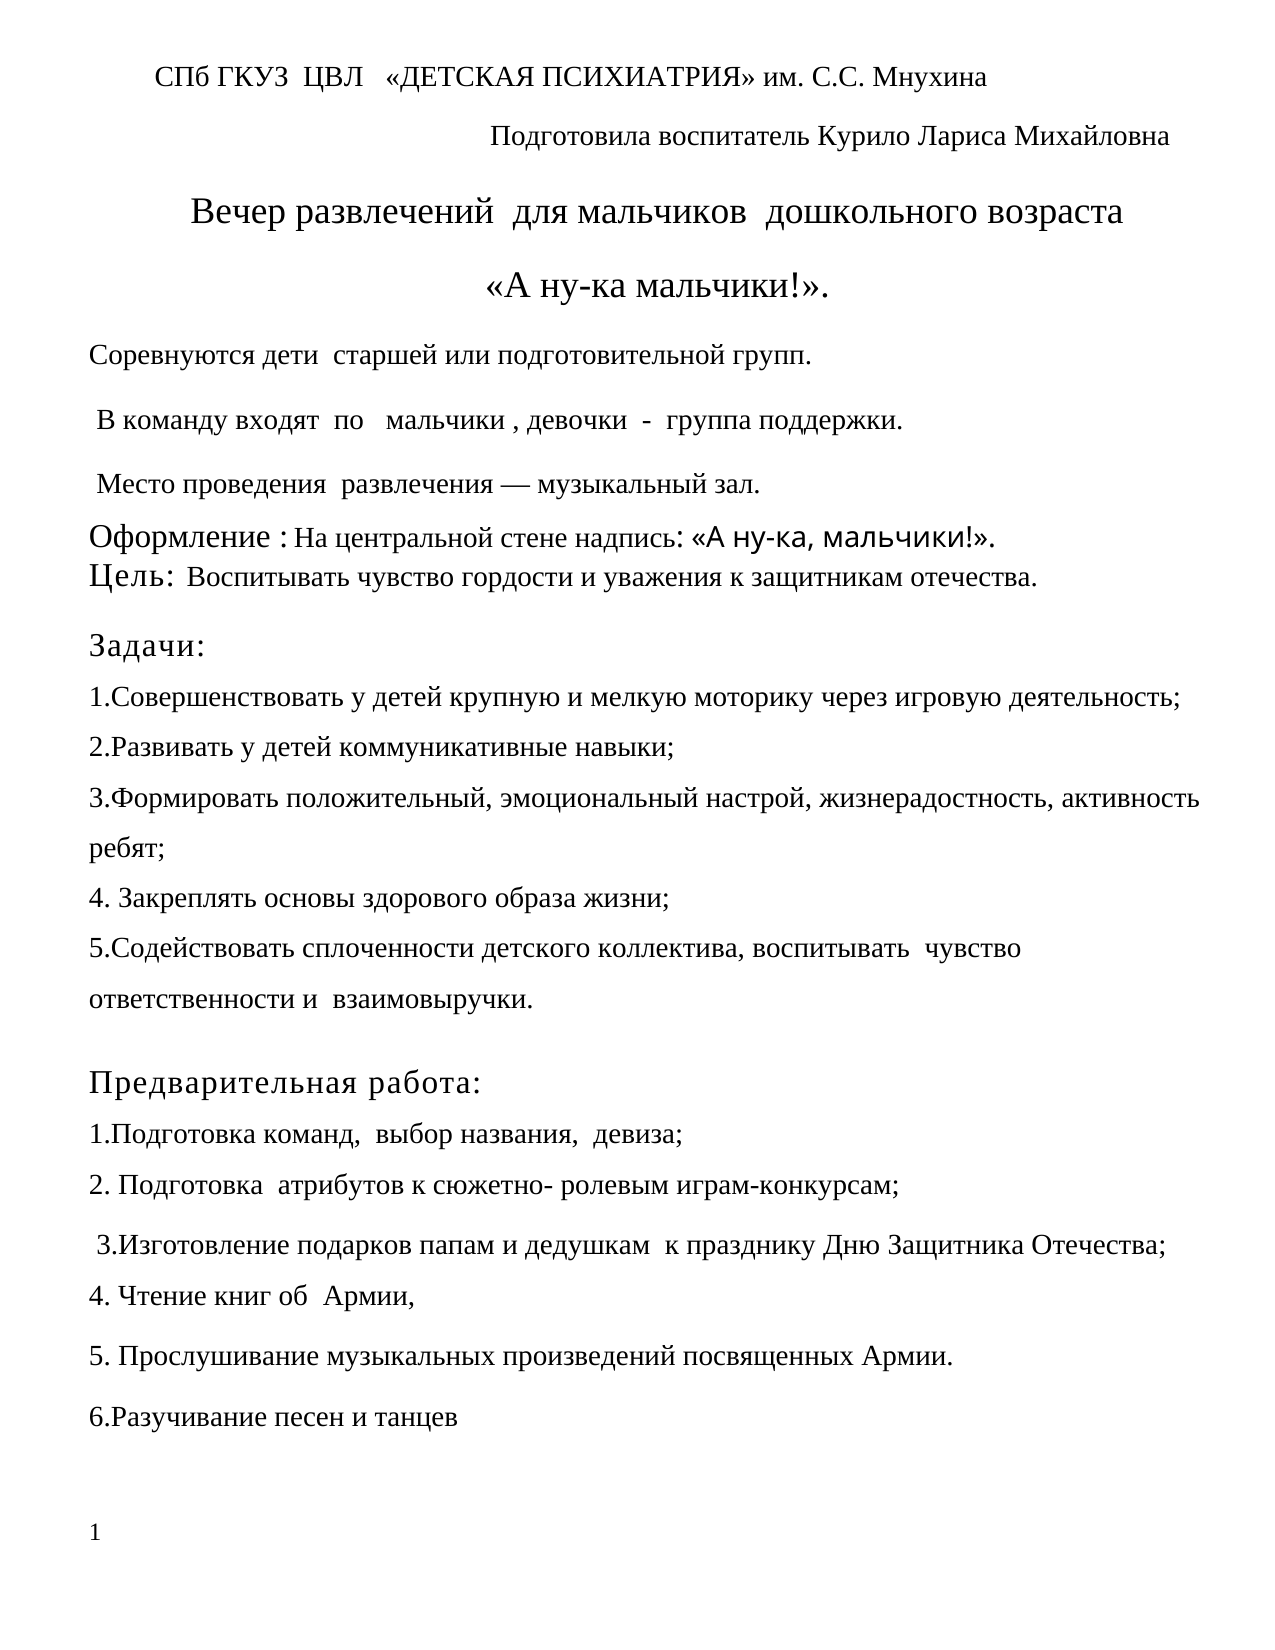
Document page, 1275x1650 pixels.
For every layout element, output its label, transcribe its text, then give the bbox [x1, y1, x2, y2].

text В команду входят по мальчики , девочки - группа поддержки. [89, 402, 1226, 435]
text Предварительная работа: [89, 1062, 1226, 1101]
text Оформление : На центральной стене надпись: «А ну-ка, мальчики!». Цель: Воспитывать чувство гордости и уважения к защитникам отечества. [89, 516, 1226, 594]
text 4. Закреплять основы здорового образа жизни; [89, 880, 1226, 914]
text Место проведения развлечения — музыкальный зал. [89, 467, 1226, 500]
text Подготовила воспитатель Курило Лариса Михайловна [89, 118, 1226, 152]
text 6.Разучивание песен и танцев [89, 1399, 1226, 1433]
text Вечер развлечений для мальчиков дошкольного возраста [89, 188, 1226, 231]
text 1.Подготовка команд, выбор названия, девиза; 2. Подготовка атрибутов к сюжетно- ролевым играм-конкурсам; [89, 1116, 1226, 1200]
text Задачи: [89, 625, 1226, 663]
text 5.Содействовать сплоченности детского коллектива, воспитывать чувство ответственности и взаимовыручки. [89, 931, 1226, 1014]
text «А ну-ка мальчики!». [89, 263, 1226, 306]
text 3.Изготовление подарков папам и дедушкам к празднику Дню Защитника Отечества; 4. Чтение книг об Армии, [89, 1227, 1226, 1311]
text 5. Прослушивание музыкальных произведений посвященных Армии. [89, 1338, 1226, 1372]
text 3.Формировать положительный, эмоциональный настрой, жизнерадостность, активность ребят; [89, 780, 1226, 863]
text 1.Совершенствовать у детей крупную и мелкую моторику через игровую деятельность; [89, 679, 1226, 713]
text 2.Развивать у детей коммуникативные навыки; [89, 729, 1226, 763]
text Соревнуются дети старшей или подготовительной групп. [89, 337, 1226, 371]
text СПб ГКУЗ ЦВЛ «ДЕТСКАЯ ПСИХИАТРИЯ» им. С.С. Мнухина [89, 59, 1226, 93]
